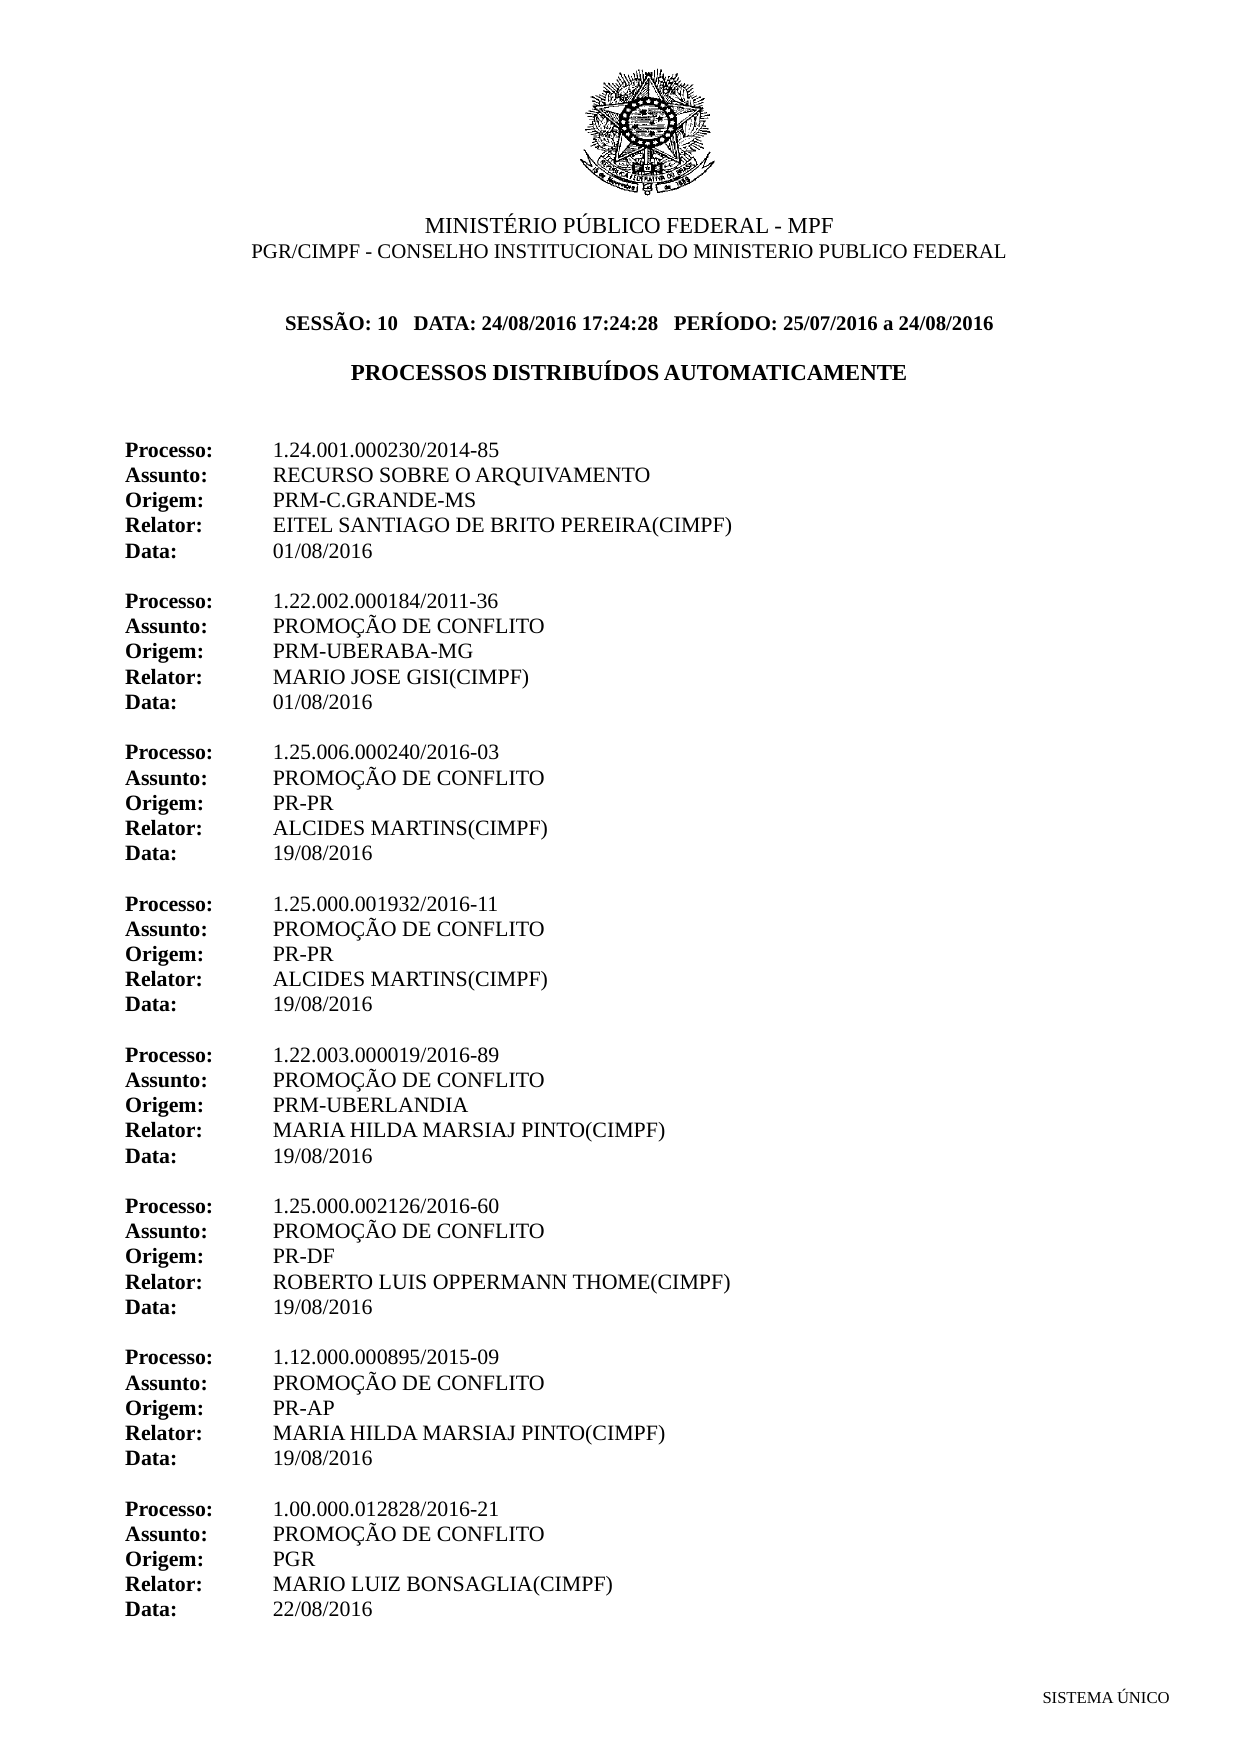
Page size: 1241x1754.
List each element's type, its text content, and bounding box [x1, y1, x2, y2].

text Relator: MARIO JOSE GISI(CIMPF) [125, 664, 1169, 689]
text Processo: 1.25.000.002126/2016-60 [125, 1193, 1169, 1218]
text Relator: ALCIDES MARTINS(CIMPF) [125, 815, 1169, 840]
text Processo: 1.24.001.000230/2014-85 [125, 437, 1169, 462]
text Assunto: PROMOÇÃO DE CONFLITO [125, 1067, 1169, 1092]
text Data: 01/08/2016 [125, 538, 1169, 563]
text Assunto: PROMOÇÃO DE CONFLITO [125, 764, 1169, 790]
text Data: 19/08/2016 [125, 1294, 1169, 1319]
picture [566, 67, 731, 196]
text Origem: PRM-UBERLANDIA [125, 1092, 1169, 1117]
text Relator: MARIA HILDA MARSIAJ PINTO(CIMPF) [125, 1117, 1169, 1143]
text MINISTÉRIO PÚBLICO FEDERAL - MPF [88, 212, 1169, 239]
text Processo: 1.22.002.000184/2011-36 [125, 588, 1169, 613]
text Data: 19/08/2016 [125, 991, 1169, 1017]
text Assunto: PROMOÇÃO DE CONFLITO [125, 613, 1169, 638]
text Processo: 1.25.006.000240/2016-03 [125, 739, 1169, 764]
text SESSÃO: 10 DATA: 24/08/2016 17:24:28 PERÍODO: 25/07/2016 a 24/08/2016 [88, 311, 1169, 359]
text Origem: PRM-UBERABA-MG [125, 638, 1169, 664]
text Relator: MARIA HILDA MARSIAJ PINTO(CIMPF) [125, 1420, 1169, 1445]
text Origem: PR-AP [125, 1395, 1169, 1420]
text PROCESSOS DISTRIBUÍDOS AUTOMATICAMENTE [88, 359, 1169, 385]
text Assunto: PROMOÇÃO DE CONFLITO [125, 1369, 1169, 1395]
text Assunto: RECURSO SOBRE O ARQUIVAMENTO [125, 462, 1169, 487]
text Relator: ALCIDES MARTINS(CIMPF) [125, 966, 1169, 991]
text Processo: 1.22.003.000019/2016-89 [125, 1042, 1169, 1067]
text Data: 19/08/2016 [125, 840, 1169, 865]
text Assunto: PROMOÇÃO DE CONFLITO [125, 1218, 1169, 1243]
text Origem: PGR [125, 1546, 1169, 1571]
text Data: 01/08/2016 [125, 689, 1169, 714]
text Assunto: PROMOÇÃO DE CONFLITO [125, 916, 1169, 941]
text Origem: PR-PR [125, 790, 1169, 815]
text Origem: PR-DF [125, 1243, 1169, 1269]
text Origem: PR-PR [125, 941, 1169, 966]
text PGR/CIMPF - CONSELHO INSTITUCIONAL DO MINISTERIO PUBLICO FEDERAL [88, 239, 1169, 263]
text Data: 22/08/2016 [125, 1596, 1169, 1622]
text Processo: 1.25.000.001932/2016-11 [125, 891, 1169, 916]
text Processo: 1.00.000.012828/2016-21 [125, 1496, 1169, 1521]
text Origem: PRM-C.GRANDE-MS [125, 487, 1169, 512]
text Relator: EITEL SANTIAGO DE BRITO PEREIRA(CIMPF) [125, 512, 1169, 538]
text Processo: 1.12.000.000895/2015-09 [125, 1344, 1169, 1369]
text Data: 19/08/2016 [125, 1143, 1169, 1168]
text Relator: MARIO LUIZ BONSAGLIA(CIMPF) [125, 1571, 1169, 1596]
text Data: 19/08/2016 [125, 1445, 1169, 1470]
text Assunto: PROMOÇÃO DE CONFLITO [125, 1521, 1169, 1546]
text Relator: ROBERTO LUIS OPPERMANN THOME(CIMPF) [125, 1269, 1169, 1294]
